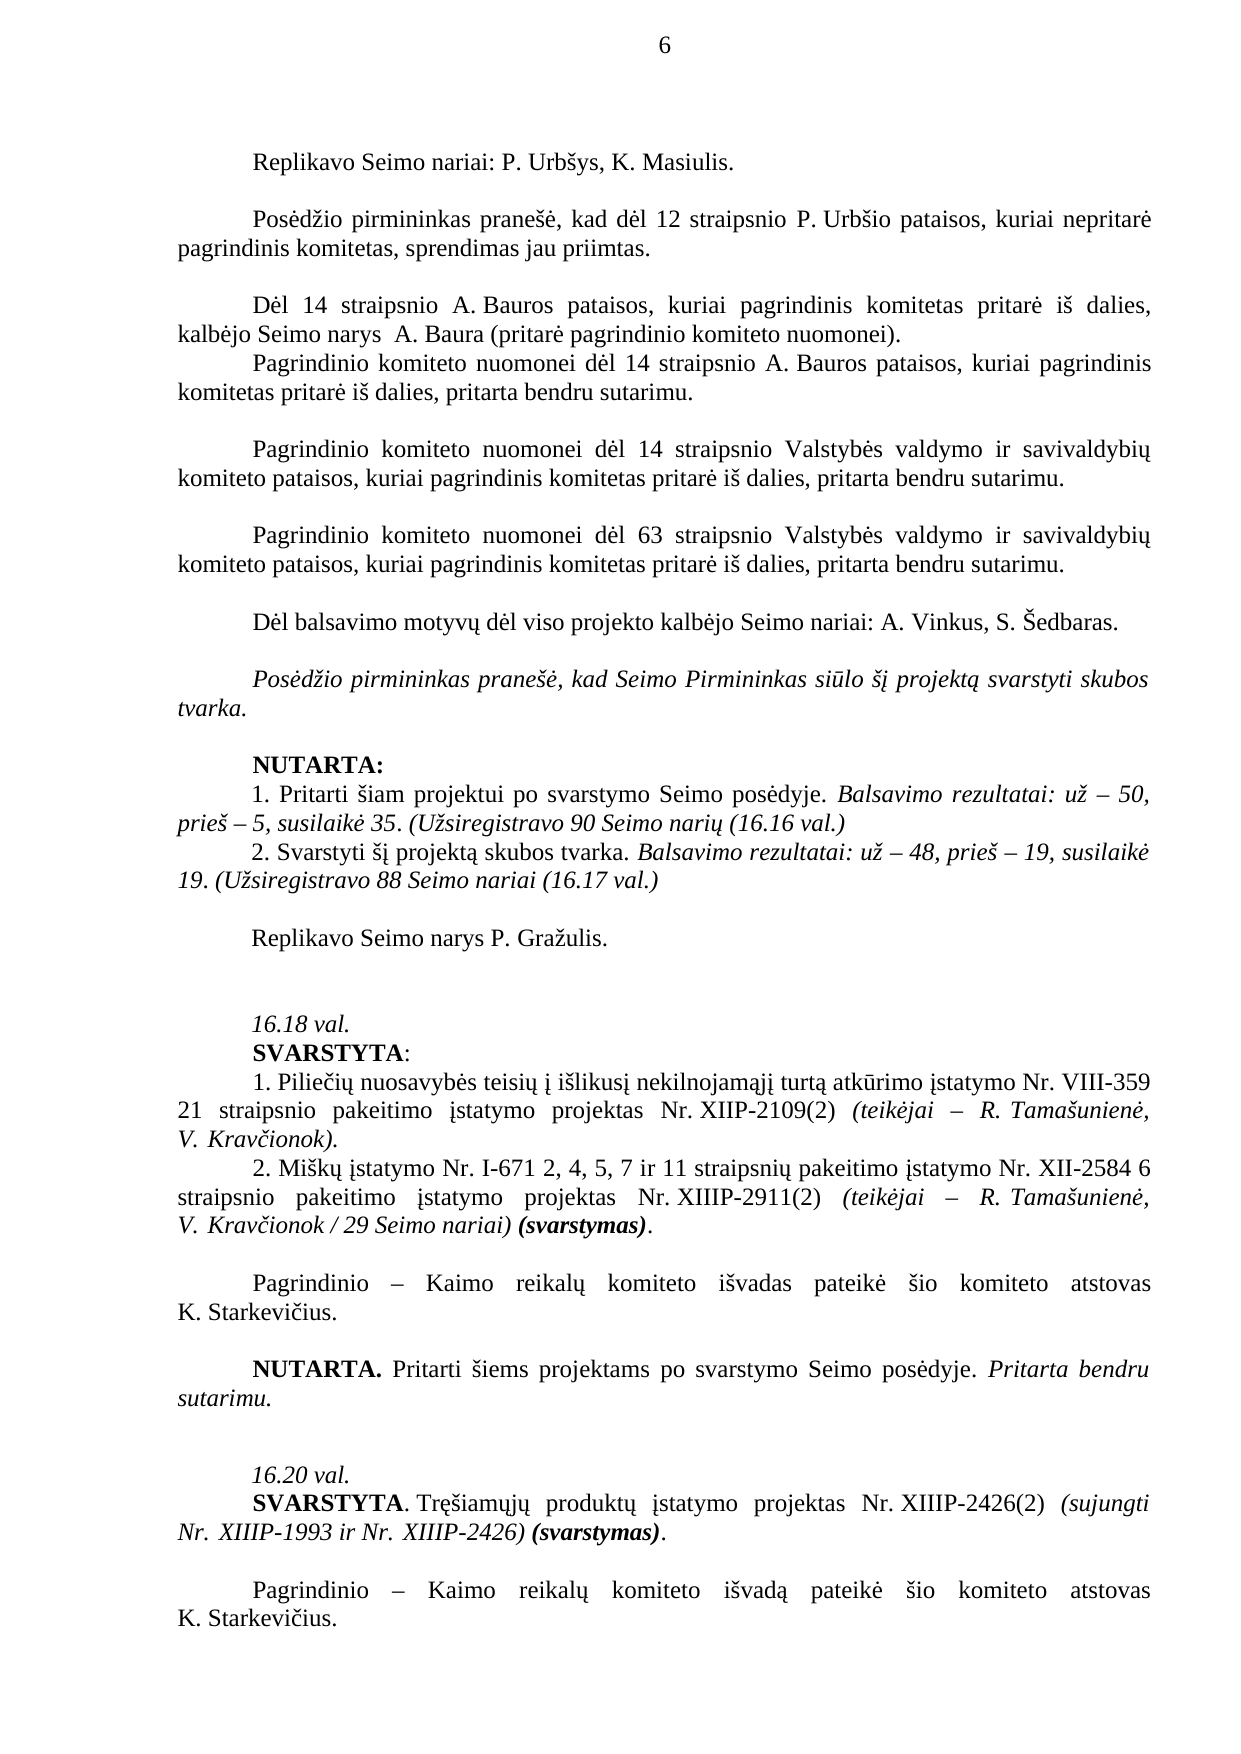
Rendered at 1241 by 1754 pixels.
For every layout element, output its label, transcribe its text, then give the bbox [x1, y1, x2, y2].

text 1. Pritarti šiam projektui po svarstymo Seimo posėdyje. Balsavimo rezultatai: už – 50, prieš – 5, susilaikė 35. (Užsiregistravo 90 Seimo narių (16.16 val.) [177, 779, 1152, 837]
text NUTARTA: [177, 751, 1152, 779]
text SVARSTYTA. Tręšiamųjų produktų įstatymo projektas Nr. XIIIP-2426(2) (sujungti Nr. XIIIP-1993 ir Nr. XIIIP-2426) (svarstymas). [177, 1488, 1152, 1546]
text Pagrindinio – Kaimo reikalų komiteto išvadą pateikė šio komiteto atstovas K. Starkevičius. [177, 1575, 1152, 1632]
text Pagrindinio – Kaimo reikalų komiteto išvadas pateikė šio komiteto atstovas K. Starkevičius. [177, 1268, 1152, 1326]
text Pagrindinio komiteto nuomonei dėl 63 straipsnio Valstybės valdymo ir savivaldybių komiteto pataisos, kuriai pagrindinis komitetas pritarė iš dalies, pritarta bendru sutarimu. [177, 521, 1152, 578]
text Posėdžio pirmininkas pranešė, kad Seimo Pirmininkas siūlo šį projektą svarstyti skubos tvarka. [177, 664, 1152, 722]
text NUTARTA. Pritarti šiems projektams po svarstymo Seimo posėdyje. Pritarta bendru sutarimu. [177, 1354, 1152, 1412]
text 16.18 val. [177, 1009, 1152, 1038]
text 16.20 val. [177, 1460, 1152, 1488]
text SVARSTYTA: [177, 1038, 1152, 1067]
text Replikavo Seimo nariai: P. Urbšys, K. Masiulis. [177, 147, 1152, 176]
text Dėl 14 straipsnio A. Bauros pataisos, kuriai pagrindinis komitetas pritarė iš dalies, kalbėjo Seimo narys A. Baura (pritarė pagrindinio komiteto nuomonei). [177, 291, 1152, 348]
text Posėdžio pirmininkas pranešė, kad dėl 12 straipsnio P. Urbšio pataisos, kuriai nepritarė pagrindinis komitetas, sprendimas jau priimtas. [177, 204, 1152, 262]
text Pagrindinio komiteto nuomonei dėl 14 straipsnio A. Bauros pataisos, kuriai pagrindinis komitetas pritarė iš dalies, pritarta bendru sutarimu. [177, 348, 1152, 406]
text 2. Miškų įstatymo Nr. I-671 2, 4, 5, 7 ir 11 straipsnių pakeitimo įstatymo Nr. XII-2584 6 straipsnio pakeitimo įstatymo projektas Nr. XIIIP-2911(2) (teikėjai – R. Tamašunienė, V. Kravčionok / 29 Seimo nariai) (svarstymas). [177, 1153, 1152, 1239]
text Dėl balsavimo motyvų dėl viso projekto kalbėjo Seimo nariai: A. Vinkus, S. Šedbaras. [177, 607, 1152, 636]
text 2. Svarstyti šį projektą skubos tvarka. Balsavimo rezultatai: už – 48, prieš – 19, susilaikė 19. (Užsiregistravo 88 Seimo nariai (16.17 val.) [177, 837, 1152, 894]
text Pagrindinio komiteto nuomonei dėl 14 straipsnio Valstybės valdymo ir savivaldybių komiteto pataisos, kuriai pagrindinis komitetas pritarė iš dalies, pritarta bendru sutarimu. [177, 434, 1152, 492]
text Replikavo Seimo narys P. Gražulis. [177, 923, 1152, 952]
text 1. Piliečių nuosavybės teisių į išlikusį nekilnojamąjį turtą atkūrimo įstatymo Nr. VIII-359 21 straipsnio pakeitimo įstatymo projektas Nr. XIIP-2109(2) (teikėjai – R. Tamašunienė, V. Kravčionok). [177, 1067, 1152, 1153]
